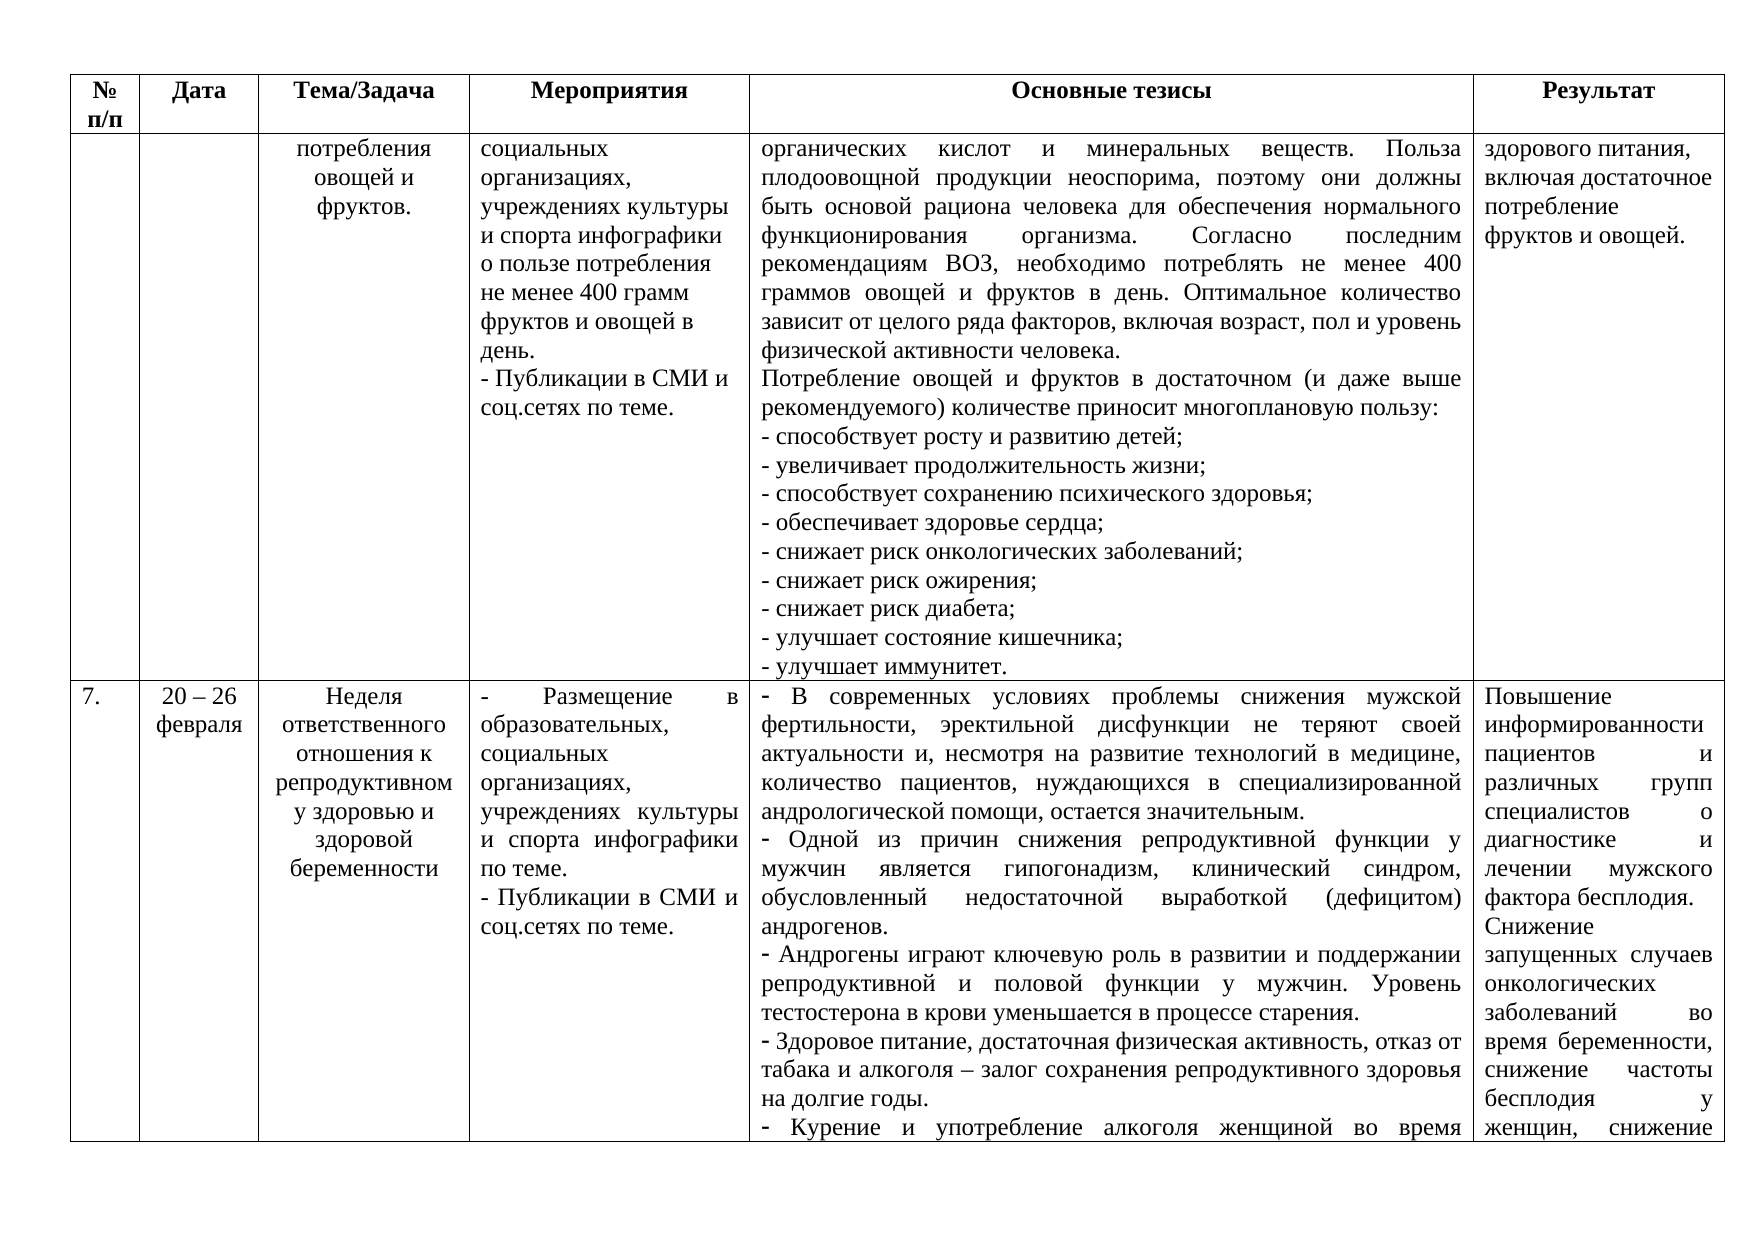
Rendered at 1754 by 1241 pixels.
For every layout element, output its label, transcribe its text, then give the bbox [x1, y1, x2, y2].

table_cell органических кислот и минеральных веществ. Польза плодоовощной продукции неоспорима, поэтому они должны быть основой рациона человека для обеспечения нормального функционирования организма. Согласно последним рекомендациям ВОЗ, необходимо потреблять не менее 400 граммов овощей и фруктов в день. Оптимальное количество зависит от целого ряда факторов, включая возраст, пол и уровень физической активности человека. Потребление овощей и фруктов в достаточном (и даже выше рекомендуемого) количестве приносит многоплановую пользу: - способствует росту и развитию детей; - увеличивает продолжительность жизни; - способствует сохранению психического здоровья; - обеспечивает здоровье сердца; - снижает риск онкологических заболеваний; - снижает риск ожирения; - снижает риск диабета; - улучшает состояние кишечника; - улучшает иммунитет. [750, 134, 1473, 680]
table_cell Повышение информированности пациентов и различных групп специалистов о диагностике и лечении мужского фактора бесплодия. Снижение запущенных случаев онкологических заболеваний во время беременности, снижение частоты бесплодия у женщин, снижение [1474, 681, 1724, 1141]
table_cell [71, 134, 139, 680]
table_cell [140, 134, 258, 680]
table_header Основные тезисы [750, 75, 1473, 132]
table_cell потребления овощей и фруктов. [259, 134, 469, 680]
table_header № п/п [71, 75, 139, 132]
table_cell Неделя ответственного отношения к репродуктивному здоровью и здоровой беременности [259, 681, 469, 1141]
table_header Мероприятия [470, 75, 749, 132]
table_cell [71, 681, 139, 1141]
table_header Результат [1474, 75, 1724, 132]
table_cell - Размещение в образовательных, социальных организациях, учреждениях культуры и спорта инфографики по теме. - Публикации в СМИ и соц.сетях по теме. [470, 681, 749, 1141]
table_cell социальных организациях, учреждениях культуры и спорта инфографики о пользе потребления не менее 400 грамм фруктов и овощей в день. - Публикации в СМИ и соц.сетях по теме. [470, 134, 749, 680]
table_cell  В современных условиях проблемы снижения мужской фертильности, эректильной дисфункции не теряют своей актуальности и, несмотря на развитие технологий в медицине, количество пациентов, нуждающихся в специализированной андрологической помощи, остается значительным.  Одной из причин снижения репродуктивной функции у мужчин является гипогонадизм, клинический синдром, обусловленный недостаточной выработкой (дефицитом) андрогенов.  Андрогены играют ключевую роль в развитии и поддержании репродуктивной и половой функции у мужчин. Уровень тестостерона в крови уменьшается в процессе старения.  Здоровое питание, достаточная физическая активность, отказ от табака и алкоголя – залог сохранения репродуктивного здоровья на долгие годы.  Курение и употребление алкоголя женщиной во время [750, 681, 1473, 1141]
table_header Дата [140, 75, 258, 132]
table_header Тема/Задача [259, 75, 469, 132]
table_cell 20 – 26 февраля [140, 681, 258, 1141]
table_cell здорового питания, включая достаточное потребление фруктов и овощей. [1474, 134, 1724, 680]
